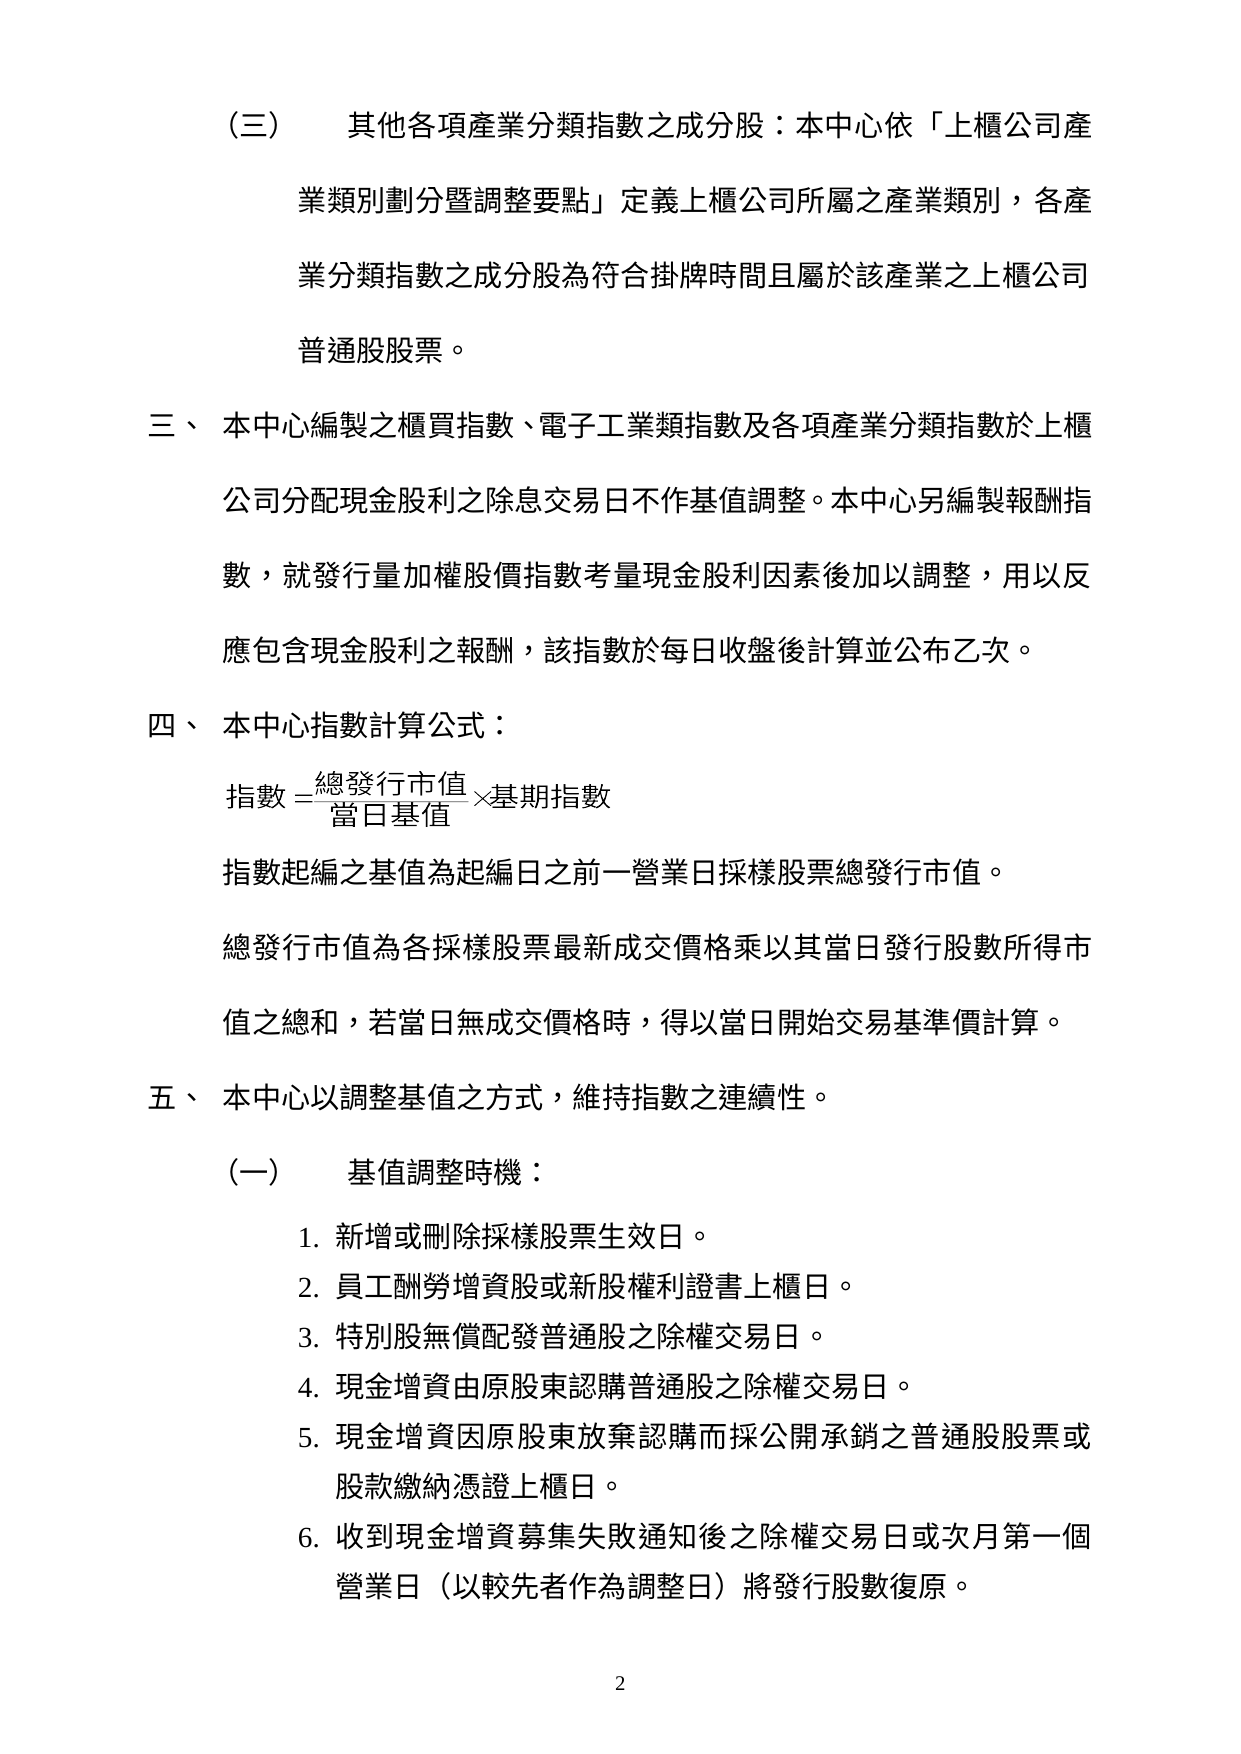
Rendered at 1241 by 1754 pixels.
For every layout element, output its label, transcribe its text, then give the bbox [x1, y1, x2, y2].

text 總發行市值為各採樣股票最新成交價格乘以其當日發行股數所得市值之總和，若當日無成交價格時，得以當日開始交易基準價計算。 [223, 908, 1092, 1058]
list 本中心編製之櫃買指數、電子工業類指數及各項產業分類指數於上櫃公司分配現金股利之除息交易日不作基值調整。本中心另編製報酬指數，就發行量加權股價指數考量現金股利因素後加以調整，用以反應包含現金股利之報酬，該指數於每日收盤後計算並公布乙次。 [148, 386, 1092, 686]
list 員工酬勞增資股或新股權利證書上櫃日。 [298, 1258, 1092, 1308]
list 本中心指數計算公式： [148, 686, 1092, 761]
list 特別股無償配發普通股之除權交易日。 [298, 1308, 1092, 1358]
list 其他各項產業分類指數之成分股：本中心依「上櫃公司產業類別劃分暨調整要點」定義上櫃公司所屬之產業類別，各產業分類指數之成分股為符合掛牌時間且屬於該產業之上櫃公司普通股股票。 [210, 86, 1092, 386]
list 新增或刪除採樣股票生效日。 [298, 1208, 1092, 1258]
list 現金增資因原股東放棄認購而採公開承銷之普通股股票或股款繳納憑證上櫃日。 [298, 1408, 1092, 1508]
list 現金增資由原股東認購普通股之除權交易日。 [298, 1358, 1092, 1408]
text 指數起編之基值為起編日之前一營業日採樣股票總發行市值。 [223, 833, 1092, 908]
list 收到現金增資募集失敗通知後之除權交易日或次月第一個營業日（以較先者作為調整日）將發行股數復原。 [298, 1508, 1092, 1608]
list 本中心以調整基值之方式，維持指數之連續性。 [148, 1058, 1092, 1133]
list 基值調整時機： [210, 1133, 1092, 1208]
